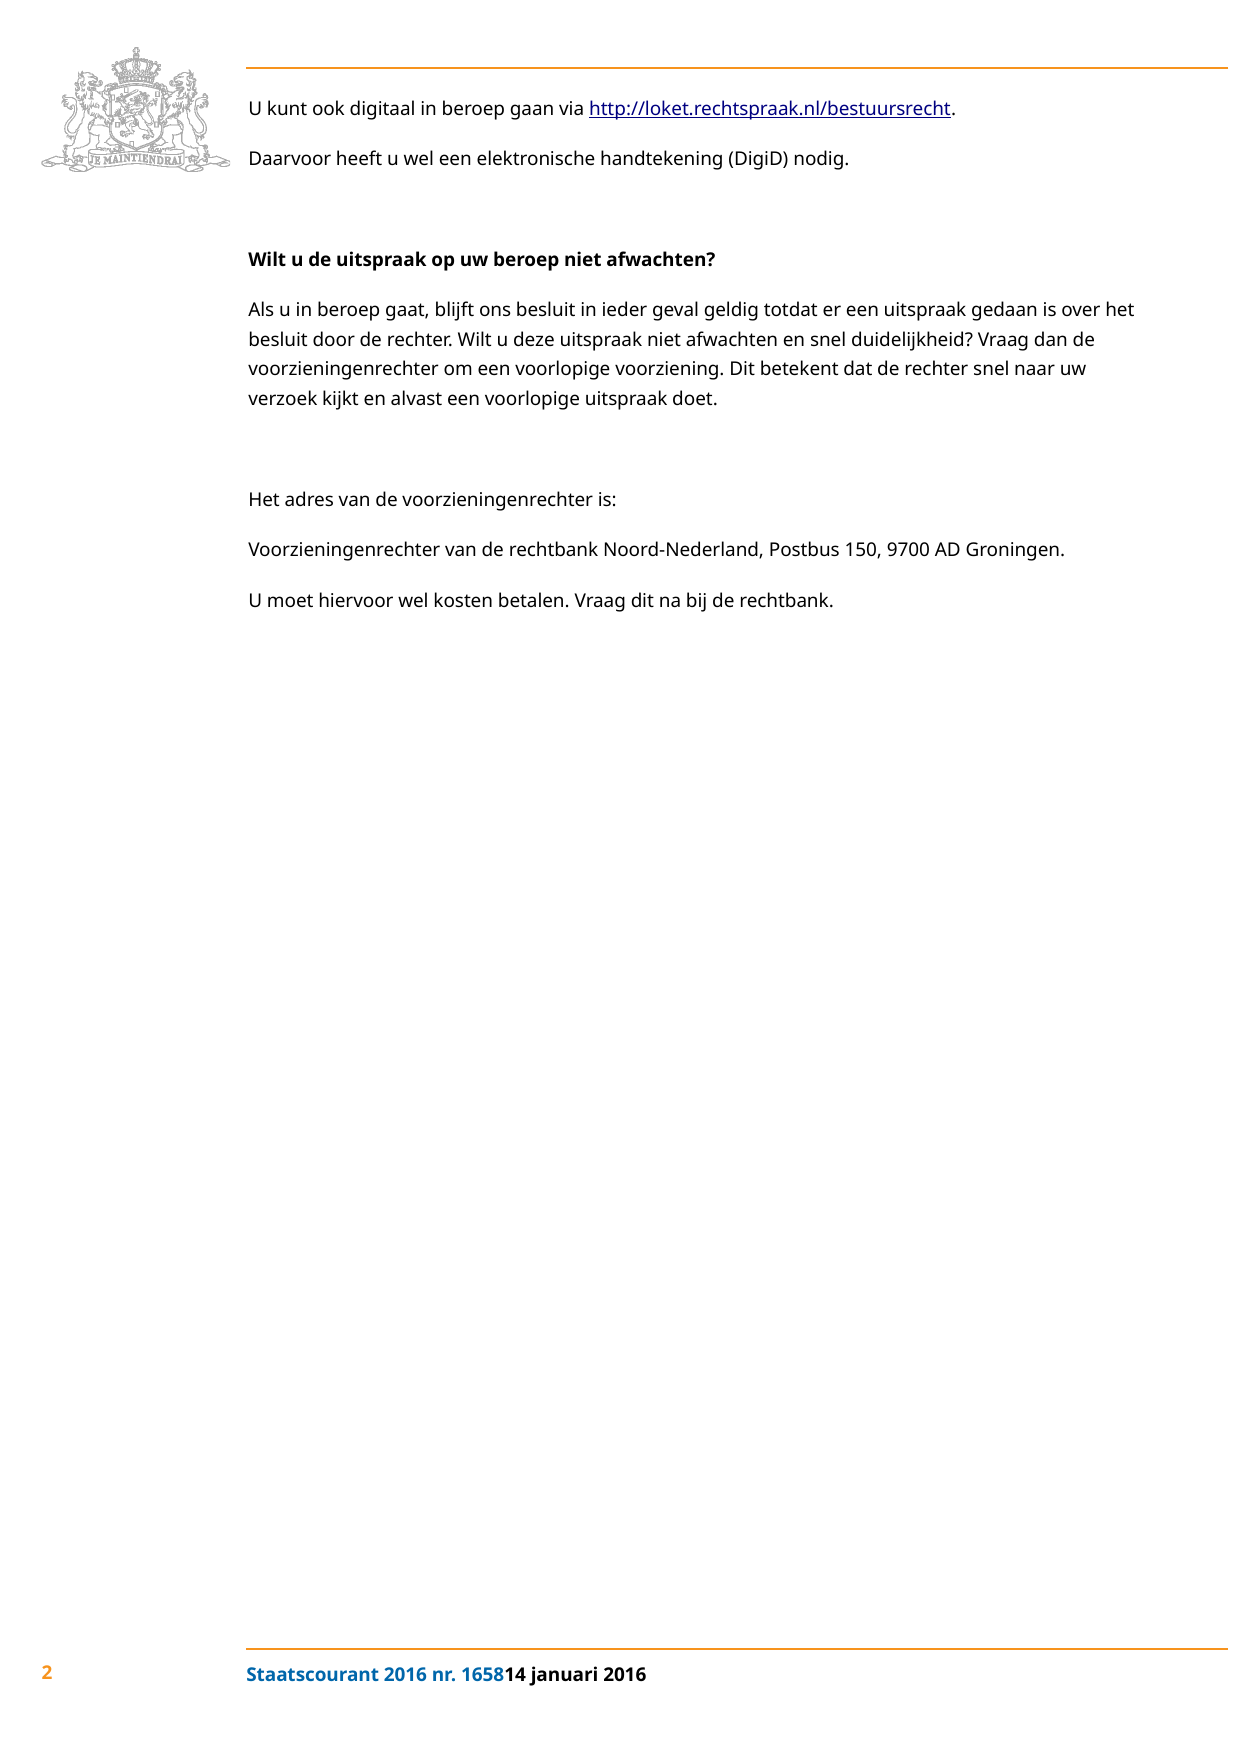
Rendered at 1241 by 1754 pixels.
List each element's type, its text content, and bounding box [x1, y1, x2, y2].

text U moet hiervoor wel kosten betalen. Vraag dit na bij de rechtbank. [248, 587, 1152, 613]
text Voorzieningenrechter van de rechtbank Noord-Nederland, Postbus 150, 9700 AD Groningen. [248, 536, 1152, 562]
text Als u in beroep gaat, blijft ons besluit in ieder geval geldig totdat er een uitspraak gedaan is over het besluit door de rechter. Wilt u deze uitspraak niet afwachten en snel duidelijkheid? Vraag dan de voorzieningenrechter om een voorlopige voorziening. Dit betekent dat de rechter snel naar uw verzoek kijkt en alvast een voorlopige uitspraak doet. [248, 296, 1152, 411]
picture [41, 47, 231, 172]
text Wilt u de uitspraak op uw beroep niet afwachten? [248, 246, 1152, 272]
text Daarvoor heeft u wel een elektronische handtekening (DigiD) nodig. [248, 145, 1152, 171]
text Het adres van de voorzieningenrechter is: [248, 486, 1152, 512]
text U kunt ook digitaal in beroep gaan via http://loket.rechtspraak.nl/bestuursrecht. [248, 95, 1152, 121]
